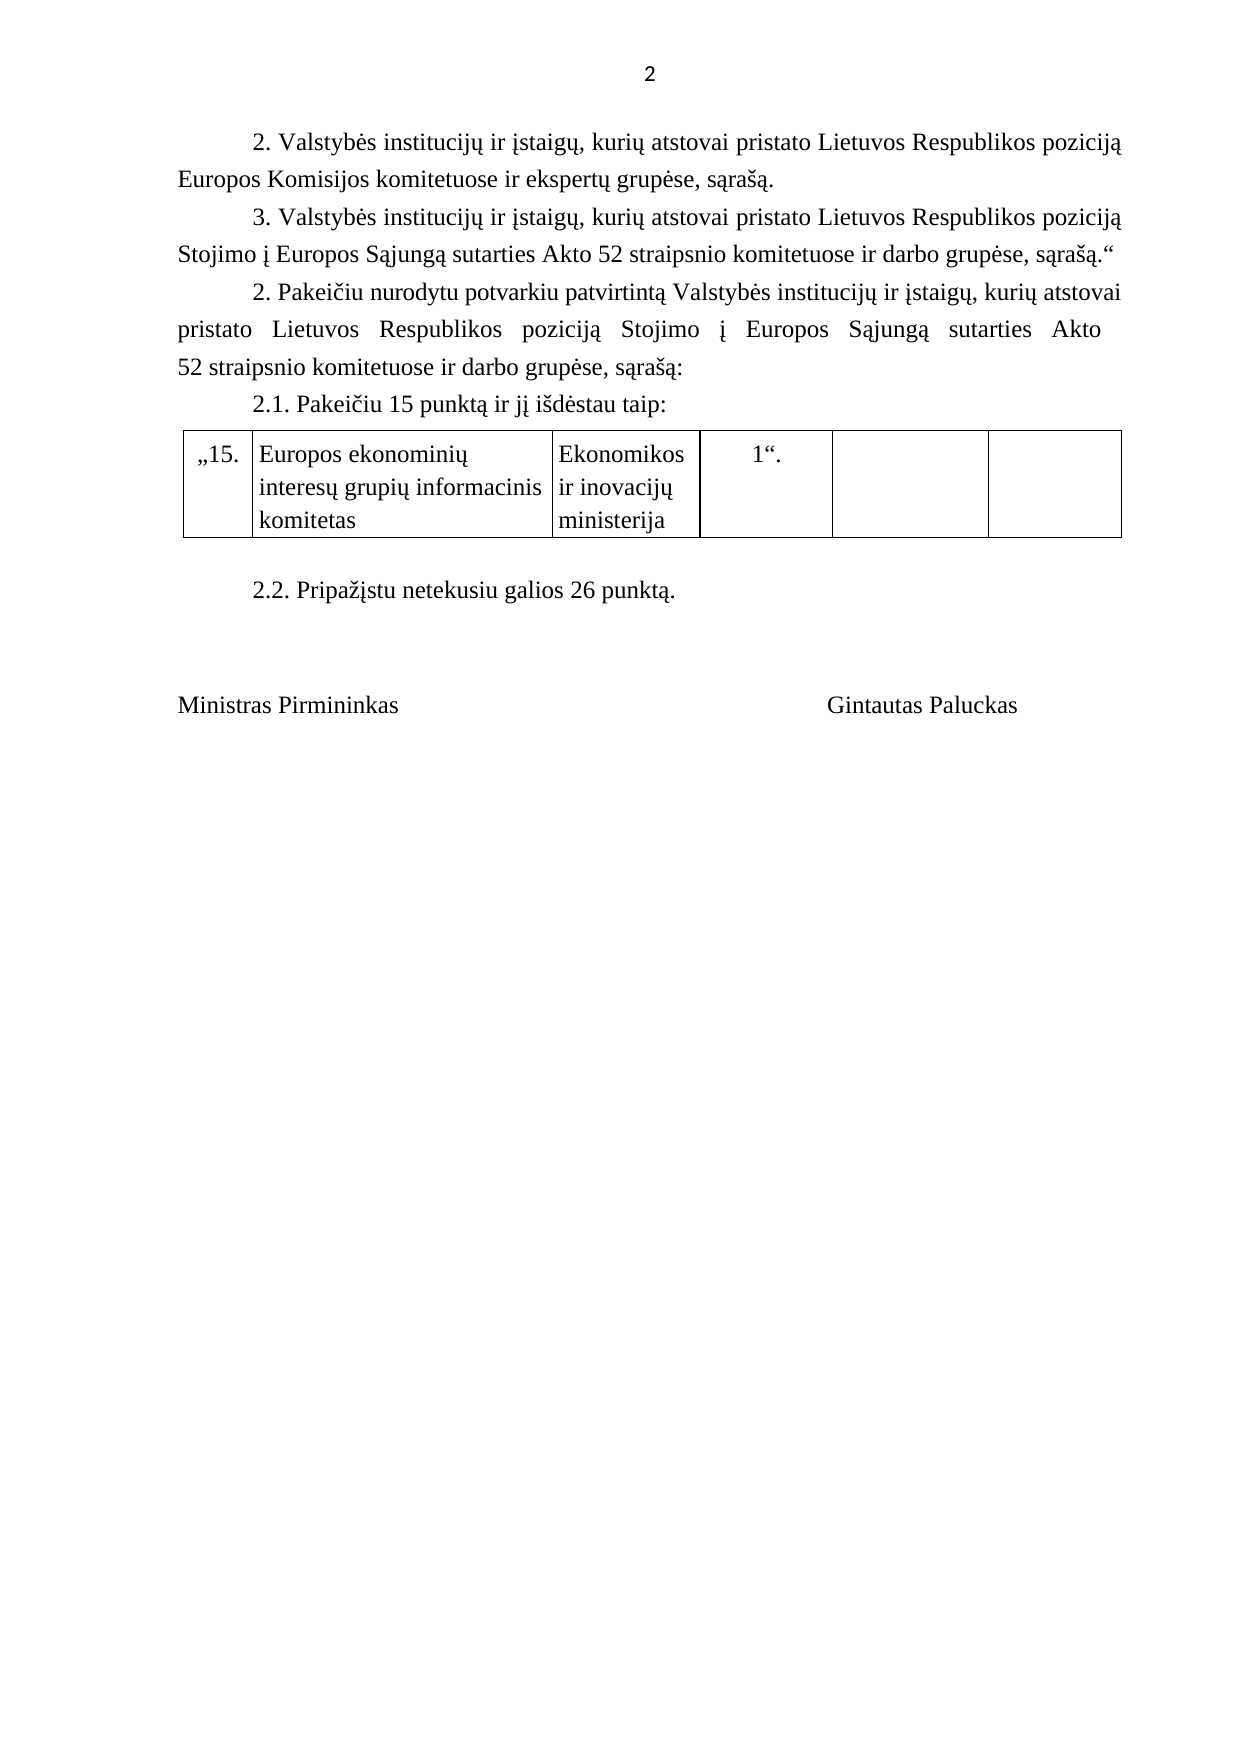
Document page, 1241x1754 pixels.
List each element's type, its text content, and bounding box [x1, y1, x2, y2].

table_header [833, 431, 988, 537]
table_header Ekonomikos ir inovacijų ministerija [553, 431, 699, 537]
text Ministras Pirmininkas Gintautas Paluckas [177, 691, 1122, 719]
text 2.2. Pripažįstu netekusiu galios 26 punktą. [177, 567, 1122, 604]
table_header [989, 431, 1121, 537]
table_header Europos ekonominių interesų grupių informacinis komitetas [253, 431, 552, 537]
text 3. Valstybės institucijų ir įstaigų, kurių atstovai pristato Lietuvos Respublikos poziciją Stojimo į Europos Sąjungą sutarties Akto 52 straipsnio komitetuose ir darbo grupėse, sąrašą.“ [177, 193, 1122, 268]
table_header „15. [184, 431, 252, 537]
text 2. Pakeičiu nurodytu potvarkiu patvirtintą Valstybės institucijų ir įstaigų, kurių atstovai pristato Lietuvos Respublikos poziciją Stojimo į Europos Sąjungą sutarties Akto 52 straipsnio komitetuose ir darbo grupėse, sąrašą: [177, 268, 1122, 381]
table_header 1“. [701, 431, 832, 537]
text 2. Valstybės institucijų ir įstaigų, kurių atstovai pristato Lietuvos Respublikos poziciją Europos Komisijos komitetuose ir ekspertų grupėse, sąrašą. [177, 118, 1122, 193]
text 2.1. Pakeičiu 15 punktą ir jį išdėstau taip: [177, 381, 1122, 418]
